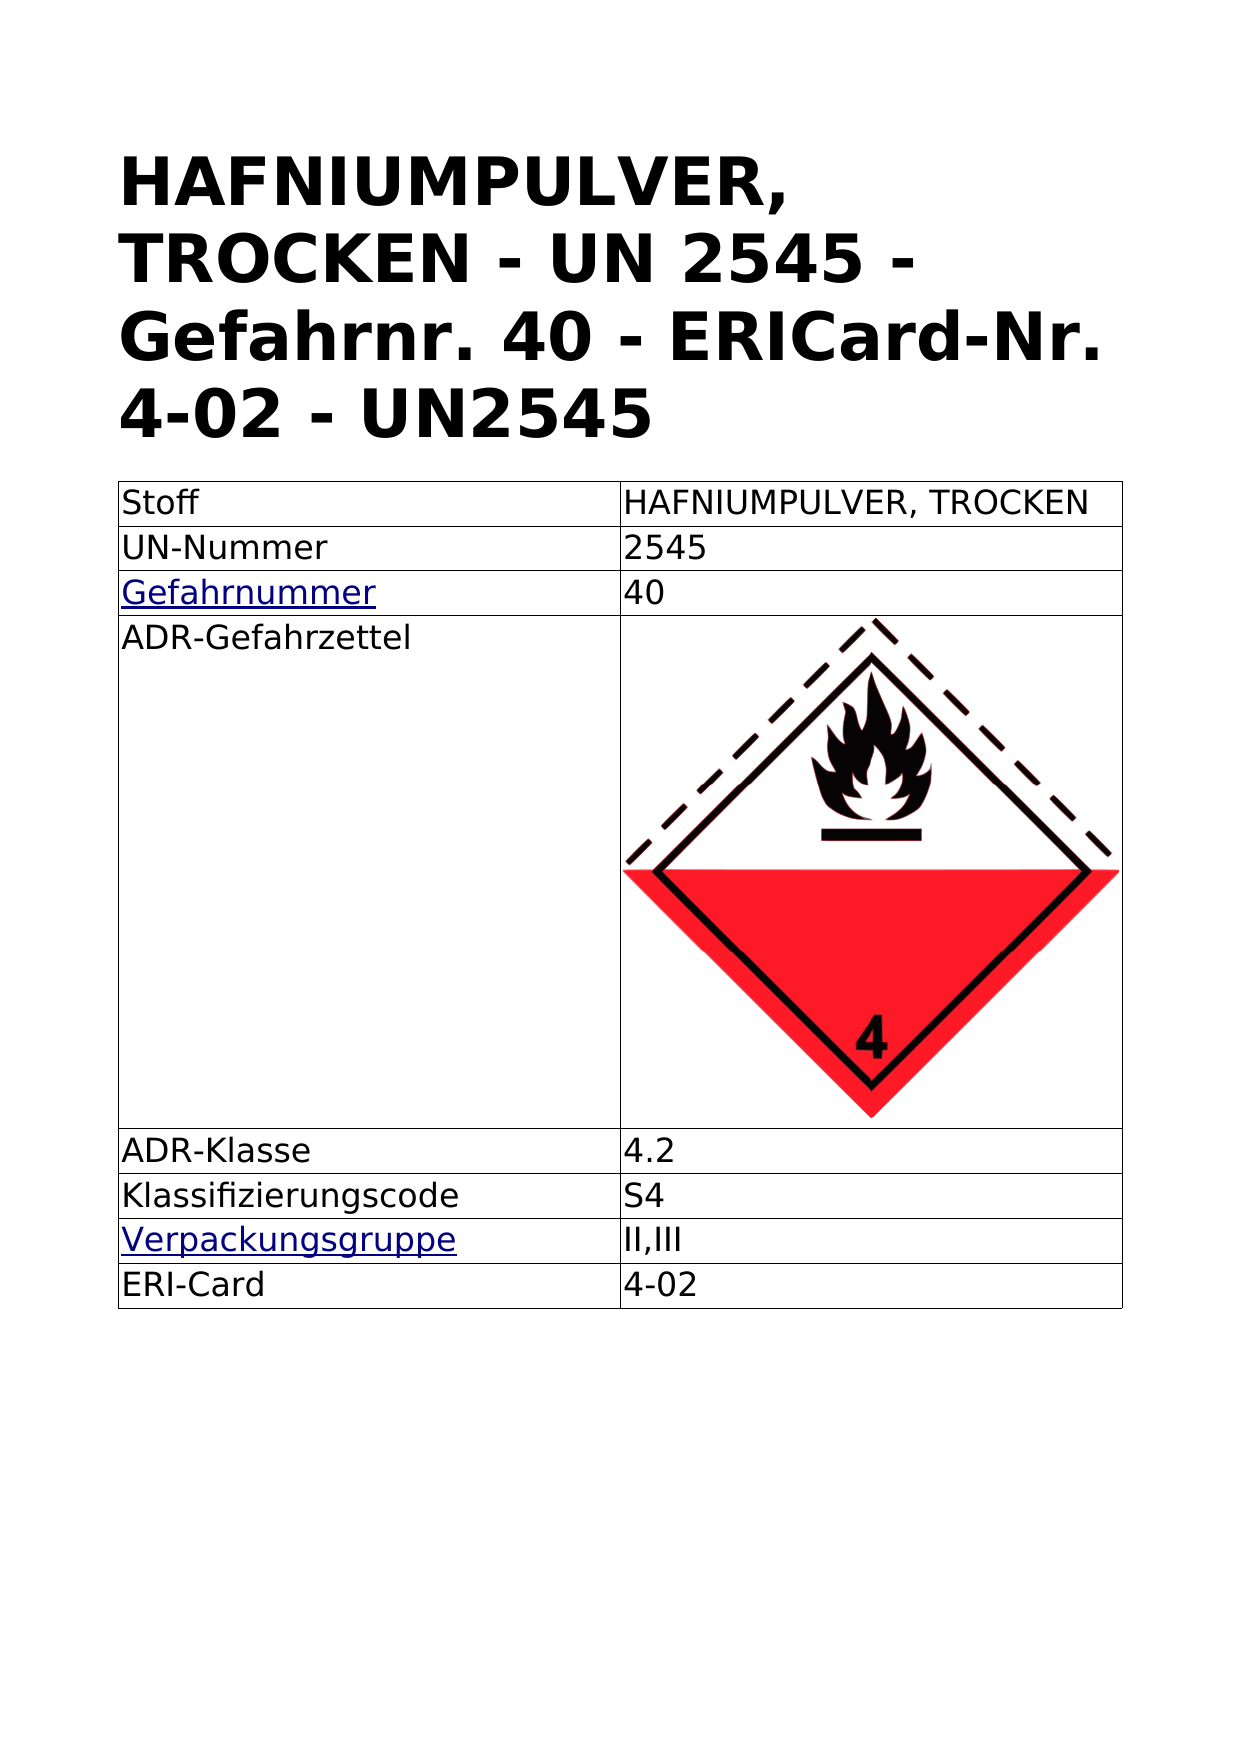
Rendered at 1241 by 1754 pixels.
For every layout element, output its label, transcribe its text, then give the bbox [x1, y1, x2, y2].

table_cell Klassifizierungscode [119, 1174, 620, 1218]
table_cell Gefahrnummer [119, 571, 620, 615]
table_cell [621, 616, 1122, 1128]
table_cell 2545 [621, 527, 1122, 570]
table_cell ADR-Gefahrzettel [119, 616, 620, 1128]
table_cell II,III [621, 1219, 1122, 1263]
table_cell S4 [621, 1174, 1122, 1218]
subtitle HAFNIUMPULVER, TROCKEN - UN 2545 - Gefahrnr. 40 - ERICard-Nr. 4-02 - UN2545 [118, 143, 1122, 453]
table_cell UN-Nummer [119, 527, 620, 570]
table_cell Verpackungsgruppe [119, 1219, 620, 1263]
table_cell 4.2 [621, 1129, 1122, 1173]
table_cell ERI-Card [119, 1264, 620, 1307]
table_header Stoff [119, 482, 620, 526]
table_cell 40 [621, 571, 1122, 615]
table_header HAFNIUMPULVER, TROCKEN [621, 482, 1122, 526]
picture [622, 618, 1120, 1118]
table_cell ADR-Klasse [119, 1129, 620, 1173]
table_cell 4-02 [621, 1264, 1122, 1307]
